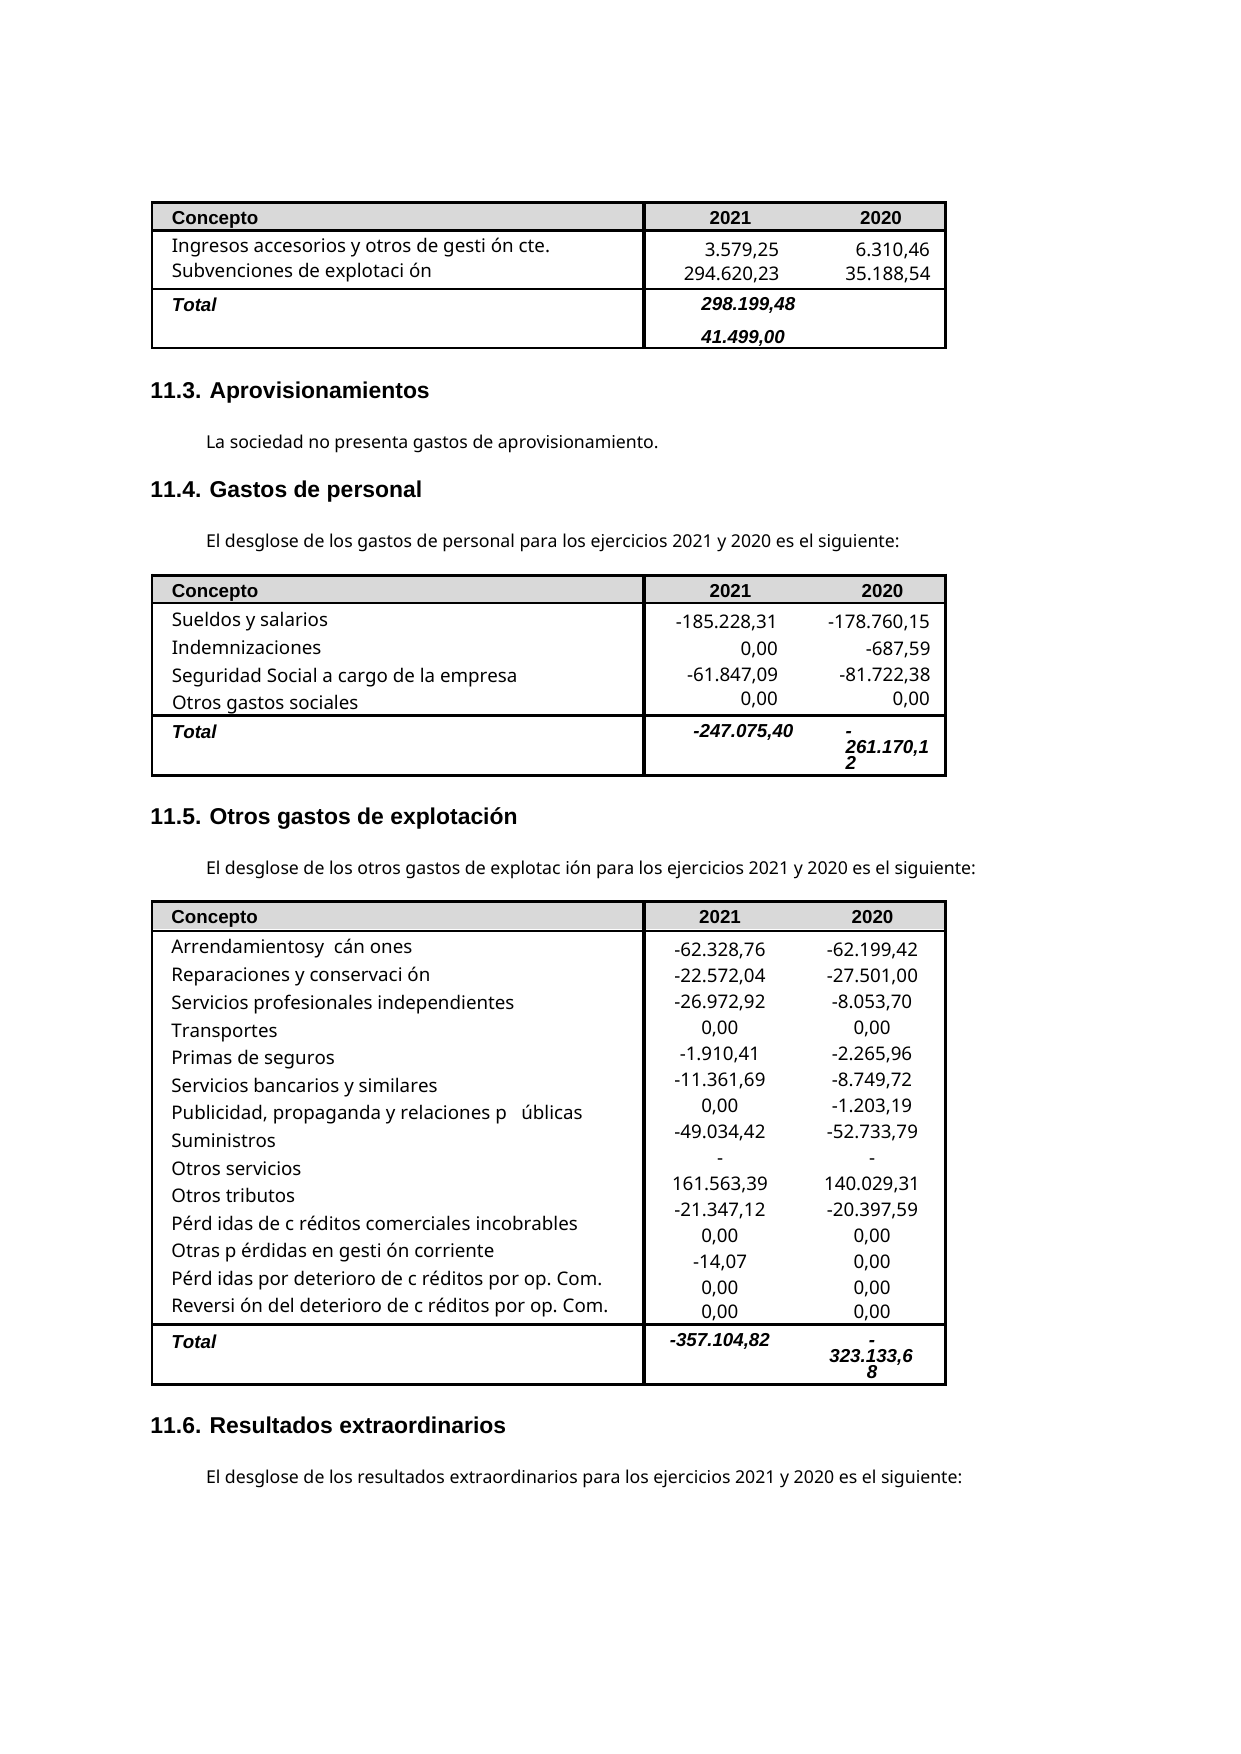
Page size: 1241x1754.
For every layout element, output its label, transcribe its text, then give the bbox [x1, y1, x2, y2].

table_cell -247.075,40 [646, 717, 810, 774]
table_cell Reparaciones y conservaci ón [153, 959, 642, 987]
text El desglose de los gastos de personal para los ejercicios 2021 y 2020 es el siguiente: [206, 528, 1178, 553]
table_cell Otras p érdidas en gesti ón corriente [153, 1235, 642, 1263]
text La sociedad no presenta gastos de aprovisionamiento. [206, 429, 1178, 453]
table_cell -62.328,76 -22.572,04 -26.972,92 0,00 -1.910,41 -11.361,69 0,00 -49.034,42 -161.563,39 -21.347,12 0,00 -14,07 0,00 0,00 [646, 932, 794, 1323]
table_cell Otros gastos sociales [153, 687, 642, 714]
table_cell Arrendamientosy cán ones [153, 932, 642, 959]
table_cell -62.199,42 -27.501,00 -8.053,70 0,00 -2.265,96 -8.749,72 -1.203,19 -52.733,79 -140.029,31 -20.397,59 0,00 0,00 0,00 0,00 [794, 932, 944, 1323]
table_cell Reversi ón del deterioro de c réditos por op. Com. [153, 1290, 642, 1323]
table_header Concepto [153, 577, 642, 602]
subtitle Aprovisionamientos [150, 377, 1178, 403]
table_header 2021 2020 [646, 204, 944, 229]
table_header 2020 [794, 903, 944, 929]
table_cell Servicios profesionales independientes [153, 987, 642, 1014]
table_cell Pérd idas de c réditos comerciales incobrables [153, 1208, 642, 1235]
table_cell Indemnizaciones [153, 632, 642, 659]
subtitle Resultados extraordinarios [150, 1412, 1178, 1438]
table_cell Primas de seguros [153, 1042, 642, 1069]
table_header 2020 [810, 577, 944, 602]
text El desglose de los otros gastos de explotac ión para los ejercicios 2021 y 2020 es el siguiente: [206, 855, 1178, 879]
table_cell Total [153, 717, 642, 774]
table_cell 298.199,48 41.499,00 [646, 290, 944, 347]
table_cell Servicios bancarios y similares [153, 1070, 642, 1097]
table_header Concepto [153, 204, 642, 229]
table_header Concepto [153, 903, 642, 929]
table_cell Transportes [153, 1014, 642, 1042]
table_cell -261.170,12 [810, 717, 944, 774]
subtitle Gastos de personal [150, 476, 1178, 503]
table_header 2021 [646, 903, 794, 929]
table_cell Total [153, 290, 642, 347]
subtitle Otros gastos de explotación [150, 803, 1178, 829]
table_cell Otros servicios [153, 1152, 642, 1180]
table_header 2021 [646, 577, 810, 602]
table_cell Sueldos y salarios [153, 604, 642, 632]
table_cell Pérd idas por deterioro de c réditos por op. Com. [153, 1263, 642, 1290]
table_cell Otros tributos [153, 1180, 642, 1207]
table_cell Seguridad Social a cargo de la empresa [153, 659, 642, 687]
table_cell Ingresos accesorios y otros de gesti ón cte. Subvenciones de explotaci ón [153, 232, 642, 287]
table_cell Publicidad, propaganda y relaciones p úblicas [153, 1097, 642, 1125]
table_cell 3.579,25 6.310,46 294.620,23 35.188,54 [646, 232, 944, 287]
table_cell -357.104,82 [646, 1326, 794, 1383]
table_cell Total [153, 1326, 642, 1383]
table_cell -178.760,15 -687,59 -81.722,38 0,00 [810, 604, 944, 714]
text El desglose de los resultados extraordinarios para los ejercicios 2021 y 2020 es el siguiente: [206, 1464, 1178, 1488]
table_cell -323.133,68 [794, 1326, 944, 1383]
table_cell -185.228,31 0,00 -61.847,09 0,00 [646, 604, 810, 714]
table_cell Suministros [153, 1125, 642, 1152]
